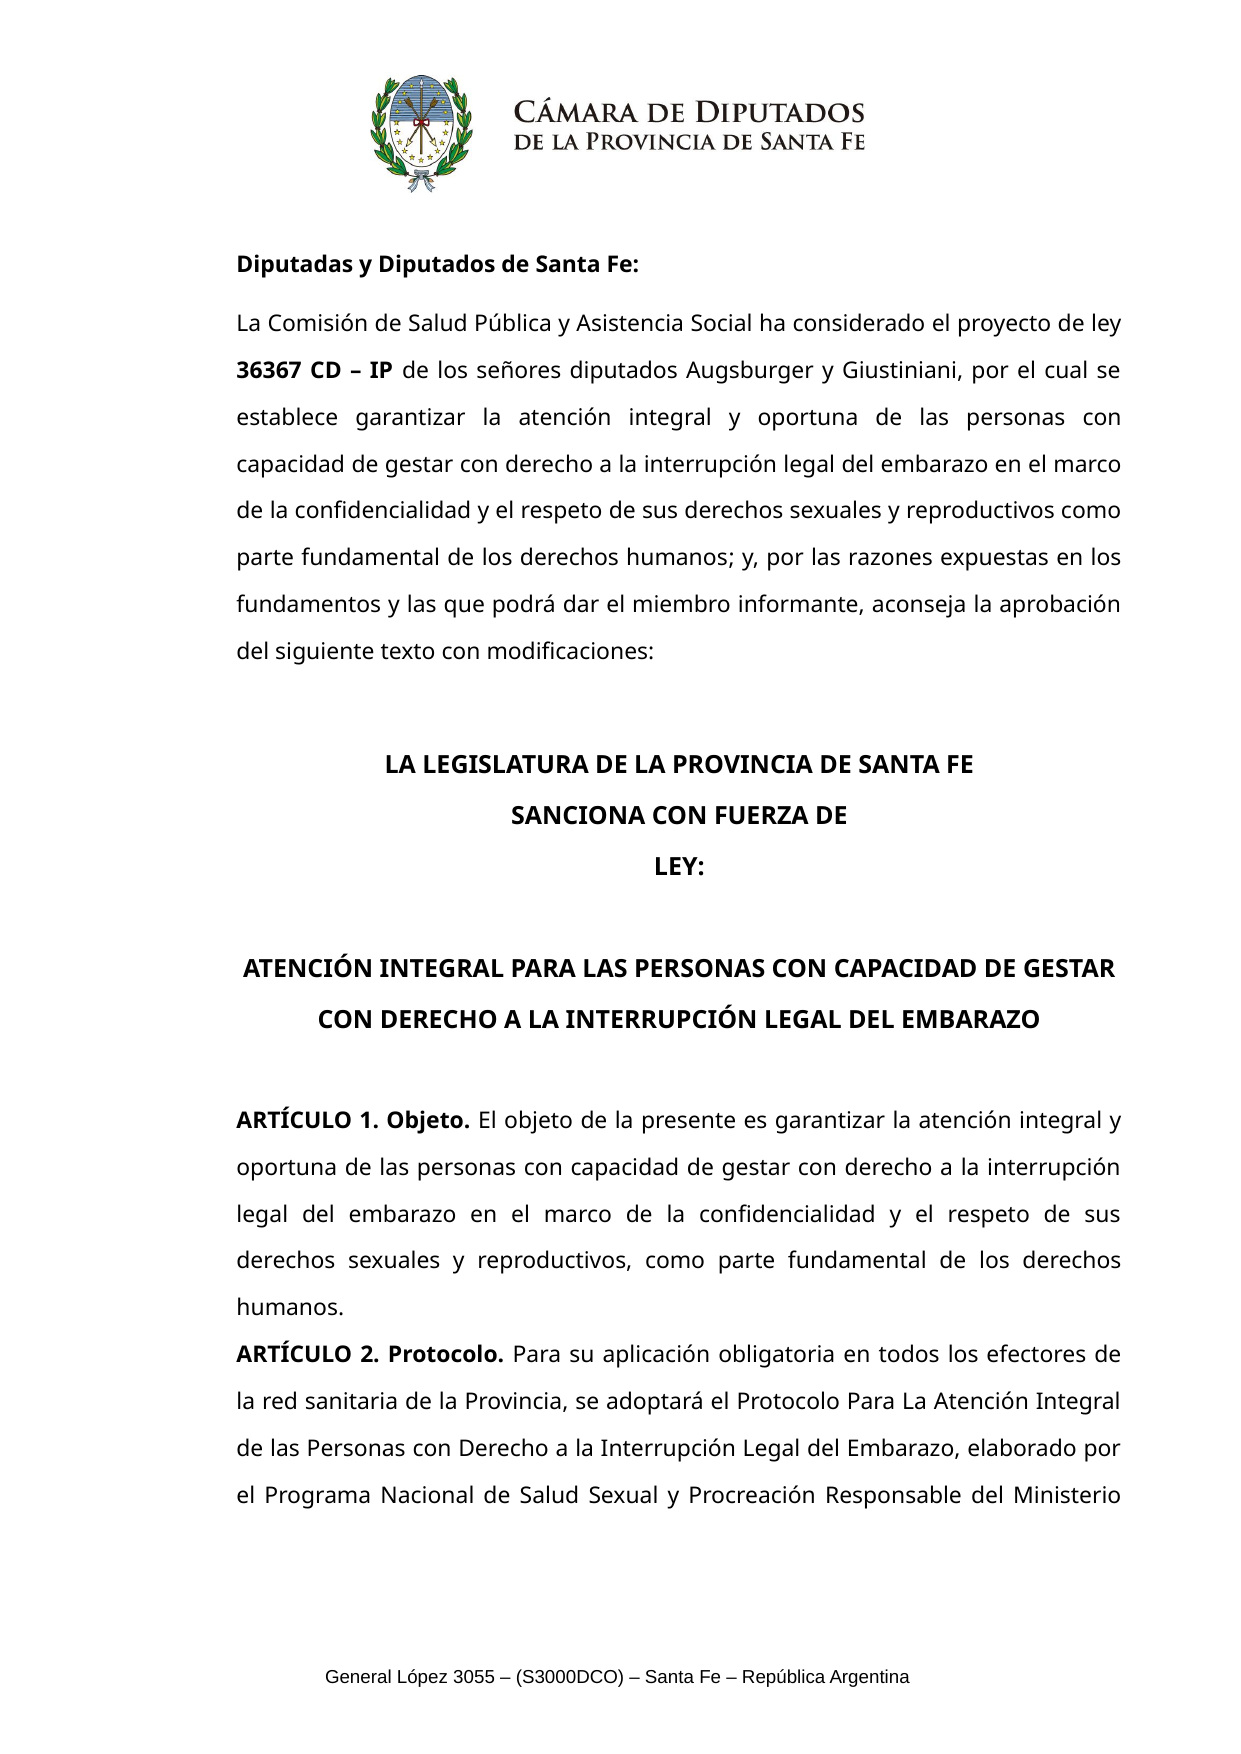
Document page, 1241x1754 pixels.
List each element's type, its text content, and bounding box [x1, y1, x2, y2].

text LEY: [236, 849, 1122, 883]
text La Comisión de Salud Pública y Asistencia Social ha considerado el proyecto de ley 36367 CD – IP de los señores diputados Augsburger y Giustiniani, por el cual se establece garantizar la atención integral y oportuna de las personas con capacidad de gestar con derecho a la interrupción legal del embarazo en el marco de la confidencialidad y el respeto de sus derechos sexuales y reproductivos como parte fundamental de los derechos humanos; y, por las razones expuestas en los fundamentos y las que podrá dar el miembro informante, aconseja la aprobación del siguiente texto con modificaciones: [236, 307, 1122, 666]
text ATENCIÓN INTEGRAL PARA LAS PERSONAS CON CAPACIDAD DE GESTAR CON DERECHO A LA INTERRUPCIÓN LEGAL DEL EMBARAZO [236, 951, 1122, 1036]
text Diputadas y Diputados de Santa Fe: [236, 248, 1122, 279]
text ARTÍCULO 1. Objeto. El objeto de la presente es garantizar la atención integral y oportuna de las personas con capacidad de gestar con derecho a la interrupción legal del embarazo en el marco de la confidencialidad y el respeto de sus derechos sexuales y reproductivos, como parte fundamental de los derechos humanos. [236, 1104, 1122, 1323]
text SANCIONA CON FUERZA DE [236, 798, 1122, 832]
text ARTÍCULO 2. Protocolo. Para su aplicación obligatoria en todos los efectores de la red sanitaria de la Provincia, se adoptará el Protocolo Para La Atención Integral de las Personas con Derecho a la Interrupción Legal del Embarazo, elaborado por el Programa Nacional de Salud Sexual y Procreación Responsable del Ministerio [236, 1338, 1122, 1510]
text LA LEGISLATURA DE LA PROVINCIA DE SANTA FE [236, 747, 1122, 781]
picture [370, 75, 865, 197]
